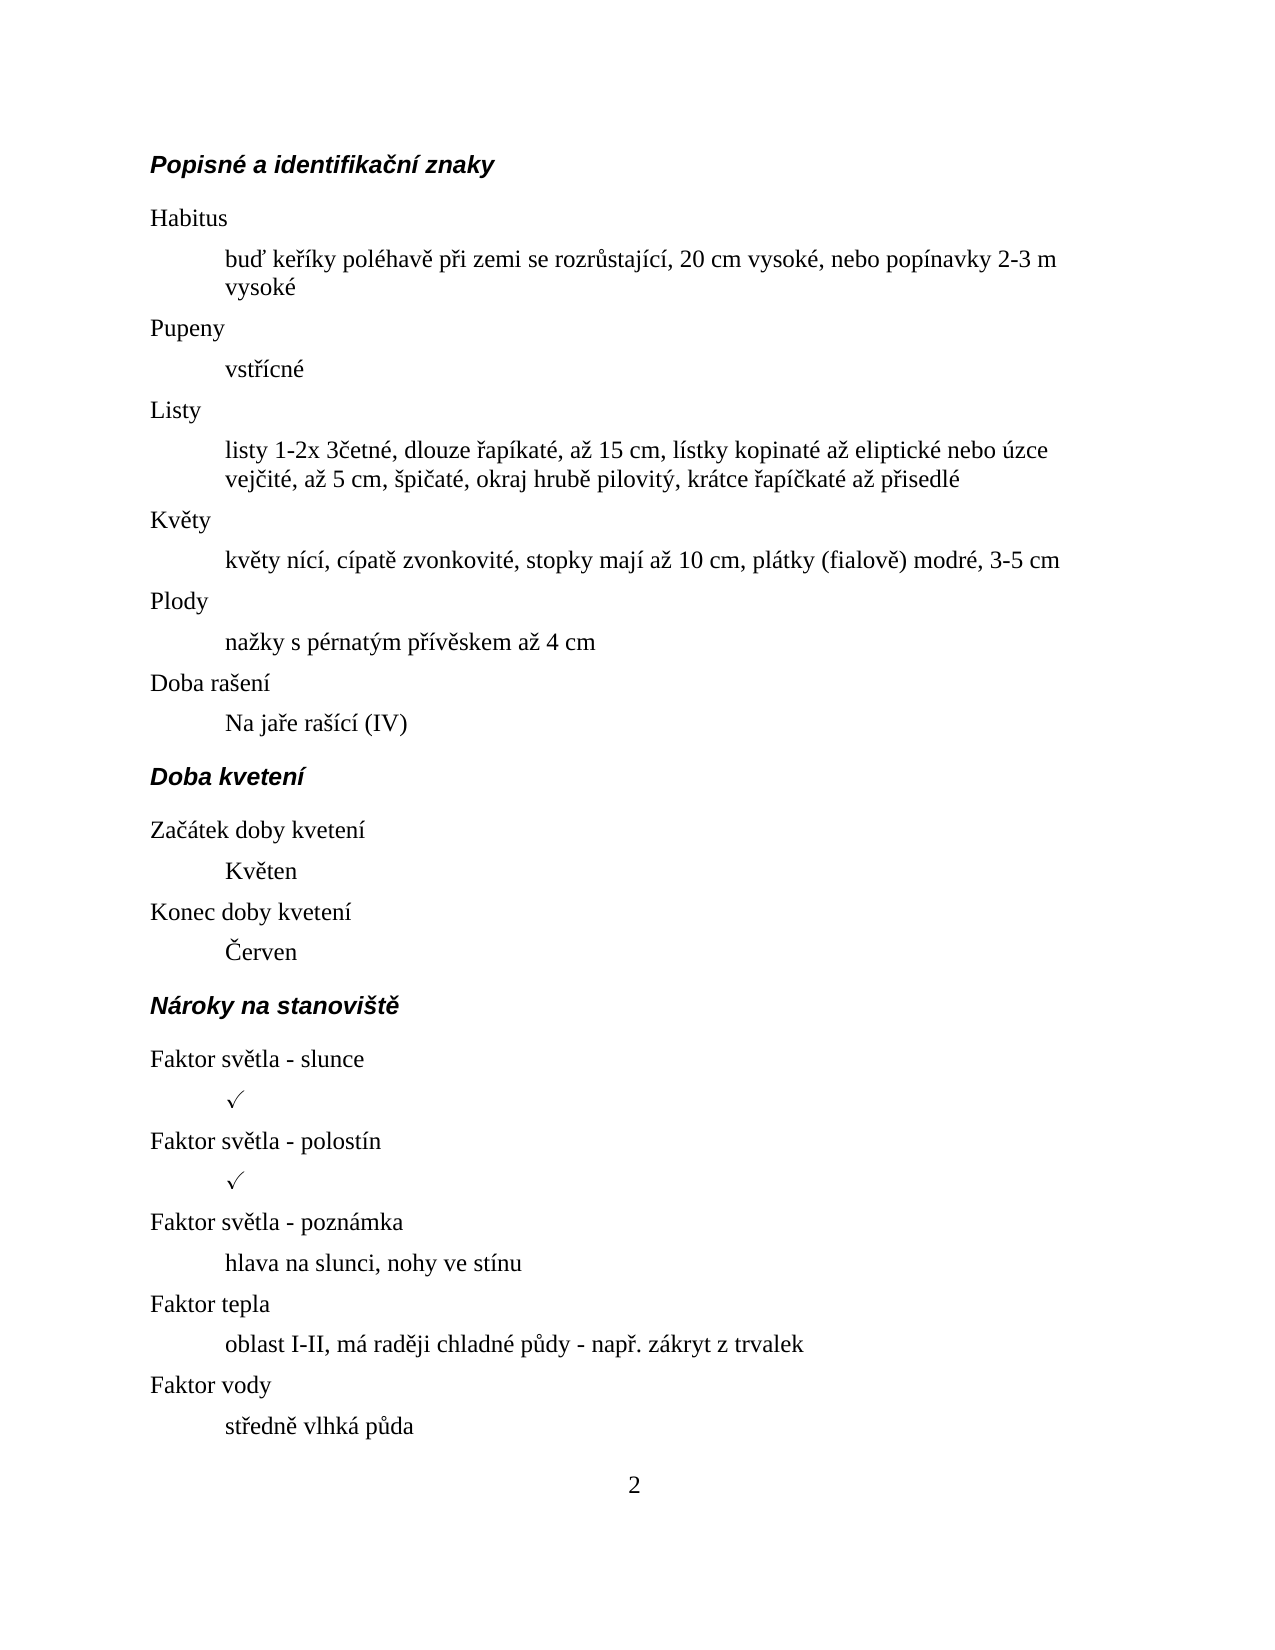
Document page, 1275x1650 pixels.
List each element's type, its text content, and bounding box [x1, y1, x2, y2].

text Pupeny [150, 313, 1125, 342]
text nažky s pérnatým přívěskem až 4 cm [225, 627, 1125, 656]
text listy 1-2x 3četné, dlouze řapíkaté, až 15 cm, lístky kopinaté až eliptické nebo úzce vejčité, až 5 cm, špičaté, okraj hrubě pilovitý, krátce řapíčkaté až přisedlé [225, 435, 1125, 493]
subtitle Nároky na stanoviště [150, 991, 1125, 1020]
text Faktor světla - polostín [150, 1126, 1125, 1154]
text hlava na slunci, nohy ve stínu [225, 1248, 1125, 1277]
text Na jaře rašící (IV) [225, 708, 1125, 737]
text Faktor tepla [150, 1289, 1125, 1317]
text Faktor světla - slunce [150, 1044, 1125, 1073]
text Doba rašení [150, 668, 1125, 697]
text ✓ [225, 1166, 1125, 1195]
text Květy [150, 505, 1125, 534]
text oblast I-II, má raději chladné půdy - např. zákryt z trvalek [225, 1329, 1125, 1358]
text květy nící, cípatě zvonkovité, stopky mají až 10 cm, plátky (fialově) modré, 3-5 cm [225, 546, 1125, 574]
text Plody [150, 586, 1125, 615]
text středně vlhká půda [225, 1411, 1125, 1439]
subtitle Doba kvetení [150, 762, 1125, 791]
text Faktor vody [150, 1370, 1125, 1399]
text Faktor světla - poznámka [150, 1207, 1125, 1236]
text Listy [150, 395, 1125, 423]
text Konec doby kvetení [150, 897, 1125, 926]
text Začátek doby kvetení [150, 815, 1125, 844]
subtitle Popisné a identifikační znaky [150, 150, 1125, 178]
text buď keříky poléhavě při zemi se rozrůstající, 20 cm vysoké, nebo popínavky 2-3 m vysoké [225, 244, 1125, 301]
text Habitus [150, 203, 1125, 232]
text Červen [225, 937, 1125, 966]
text ✓ [225, 1085, 1125, 1114]
text Květen [225, 856, 1125, 885]
text vstřícné [225, 354, 1125, 383]
